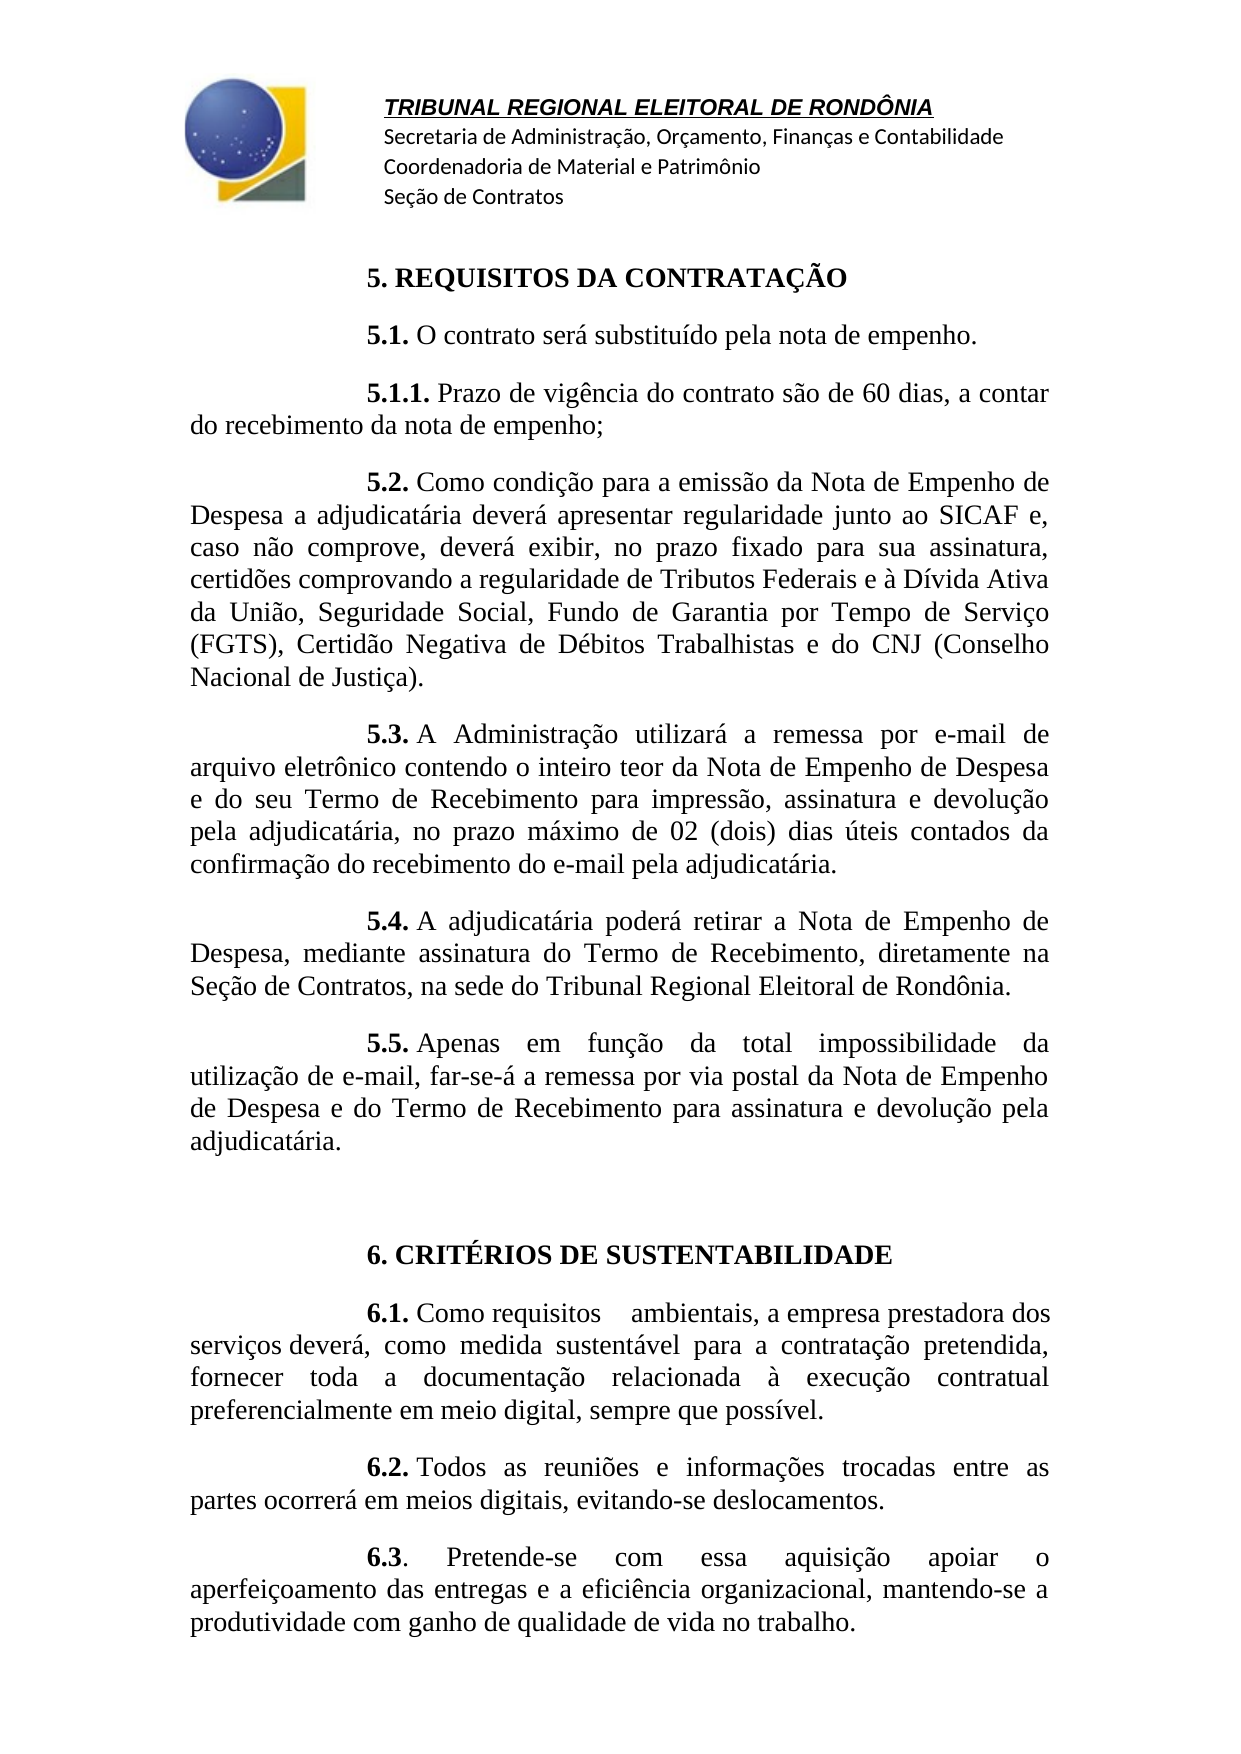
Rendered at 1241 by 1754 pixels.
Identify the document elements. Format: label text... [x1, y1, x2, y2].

text 6.1. Como requisitos ambientais, a empresa prestadora dos serviços deverá, como medida sustentável para a contratação pretendida, fornecer toda a documentação relacionada à execução contratual preferencialmente em meio digital, sempre que possível. [190, 1296, 1051, 1425]
text 5.5. Apenas em função da total impossibilidade da utilização de e-mail, far-se-á a remessa por via postal da Nota de Empenho de Despesa e do Termo de Recebimento para assinatura e devolução pela adjudicatária. [190, 1026, 1051, 1156]
text 5.2. Como condição para a emissão da Nota de Empenho de Despesa a adjudicatária deverá apresentar regularidade junto ao SICAF e, caso não comprove, deverá exibir, no prazo fixado para sua assinatura, certidões comprovando a regularidade de Tributos Federais e à Dívida Ativa da União, Seguridade Social, Fundo de Garantia por Tempo de Serviço (FGTS), Certidão Negativa de Débitos Trabalhistas e do CNJ (Conselho Nacional de Justiça). [190, 465, 1051, 692]
text 5. REQUISITOS DA CONTRATAÇÃO [190, 261, 1051, 293]
text 5.1. O contrato será substituído pela nota de empenho. [190, 318, 1051, 351]
text 5.3. A Administração utilizará a remessa por e-mail de arquivo eletrônico contendo o inteiro teor da Nota de Empenho de Despesa e do seu Termo de Recebimento para impressão, assinatura e devolução pela adjudicatária, no prazo máximo de 02 (dois) dias úteis contados da confirmação do recebimento do e-mail pela adjudicatária. [190, 717, 1051, 879]
text 6. CRITÉRIOS DE SUSTENTABILIDADE [190, 1238, 1051, 1271]
text 5.4. A adjudicatária poderá retirar a Nota de Empenho de Despesa, mediante assinatura do Termo de Recebimento, diretamente na Seção de Contratos, na sede do Tribunal Regional Eleitoral de Rondônia. [190, 904, 1051, 1001]
text 6.2. Todos as reuniões e informações trocadas entre as partes ocorrerá em meios digitais, evitando-se deslocamentos. [190, 1450, 1051, 1515]
text 6.3. Pretende-se com essa aquisição apoiar o aperfeiçoamento das entregas e a eficiência organizacional, mantendo-se a produtividade com ganho de qualidade de vida no trabalho. [190, 1540, 1051, 1637]
text 5.1.1. Prazo de vigência do contrato são de 60 dias, a contar do recebimento da nota de empenho; [190, 376, 1051, 440]
